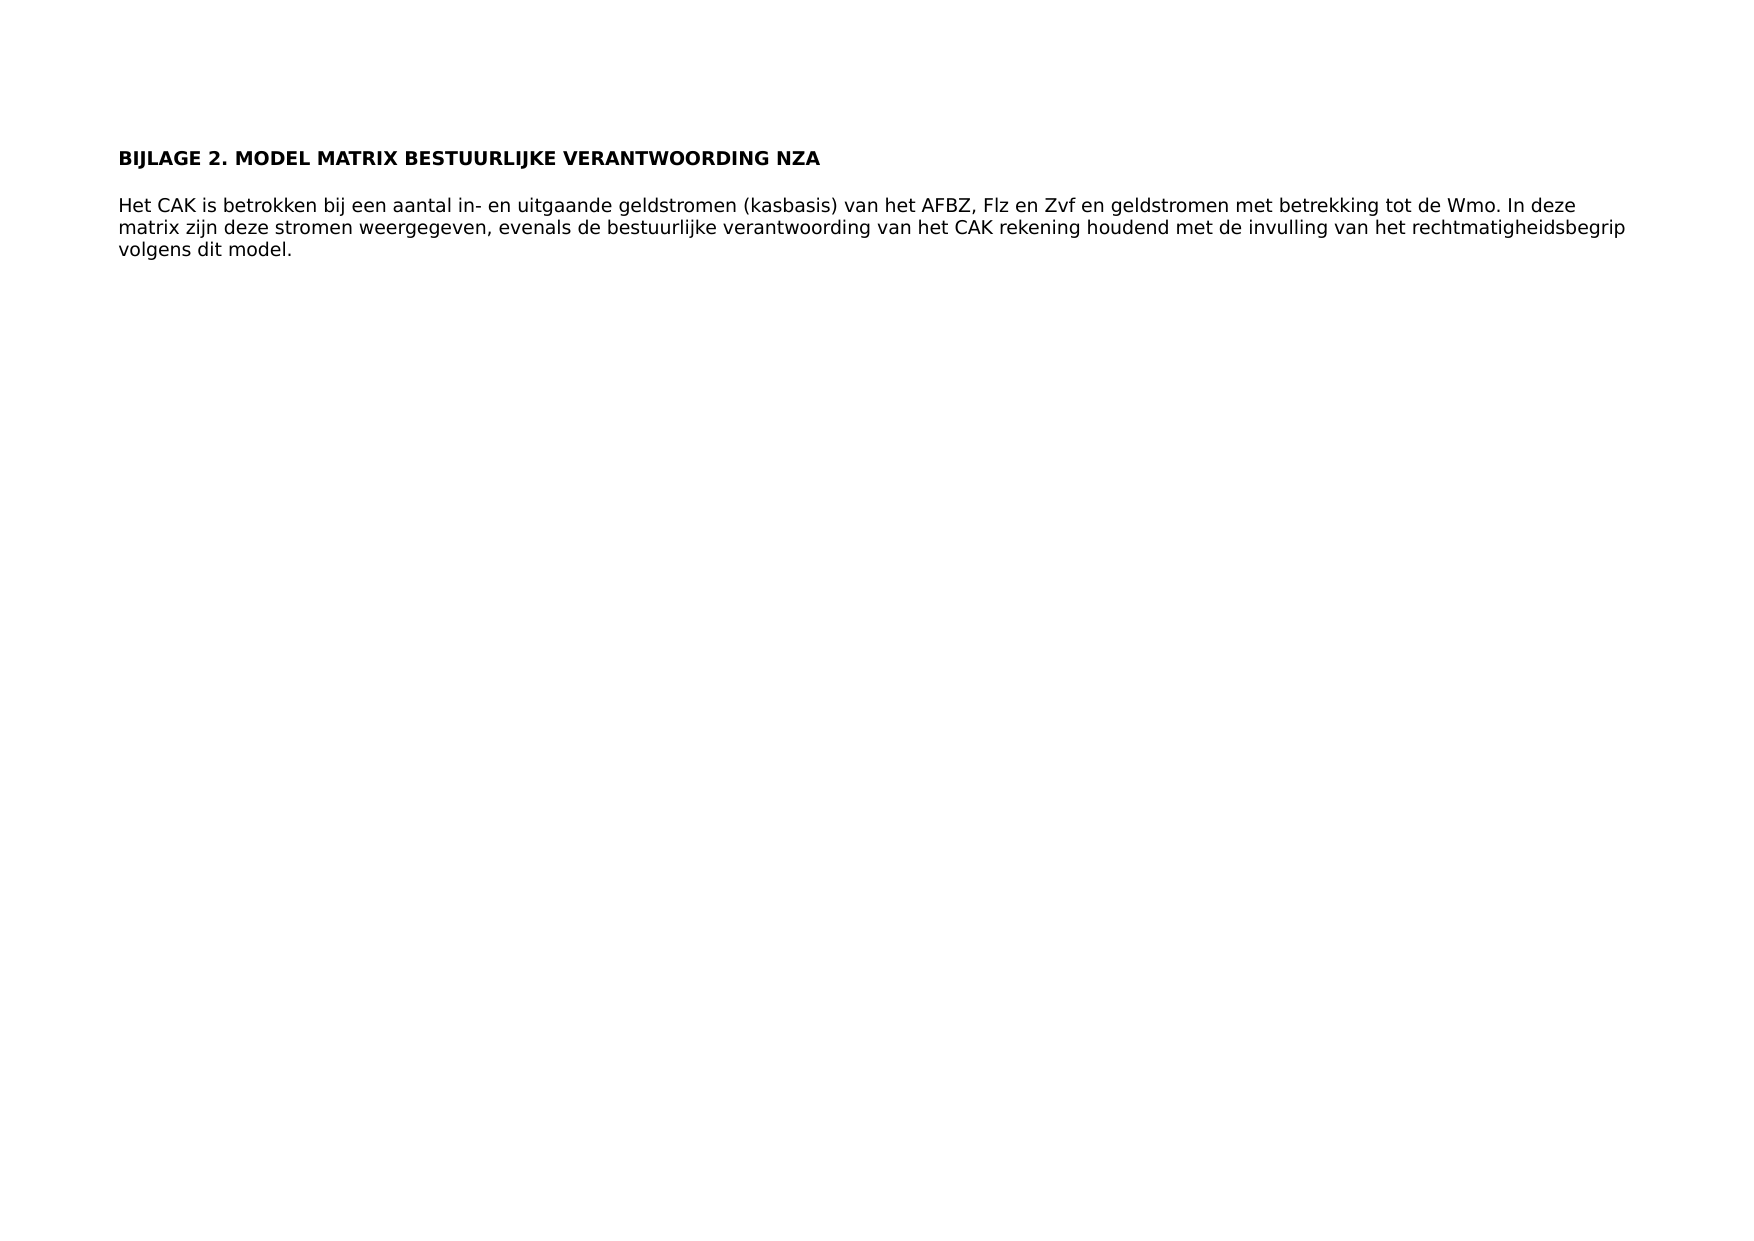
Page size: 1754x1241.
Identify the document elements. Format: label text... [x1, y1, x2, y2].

text Het CAK is betrokken bij een aantal in- en uitgaande geldstromen (kasbasis) van het AFBZ, Flz en Zvf en geldstromen met betrekking tot de Wmo. In deze matrix zijn deze stromen weergegeven, evenals de bestuurlijke verantwoording van het CAK rekening houdend met de invulling van het rechtmatigheidsbegrip volgens dit model. [118, 195, 1636, 261]
subtitle BIJLAGE 2. MODEL MATRIX BESTUURLIJKE VERANTWOORDING NZA [118, 148, 1636, 170]
